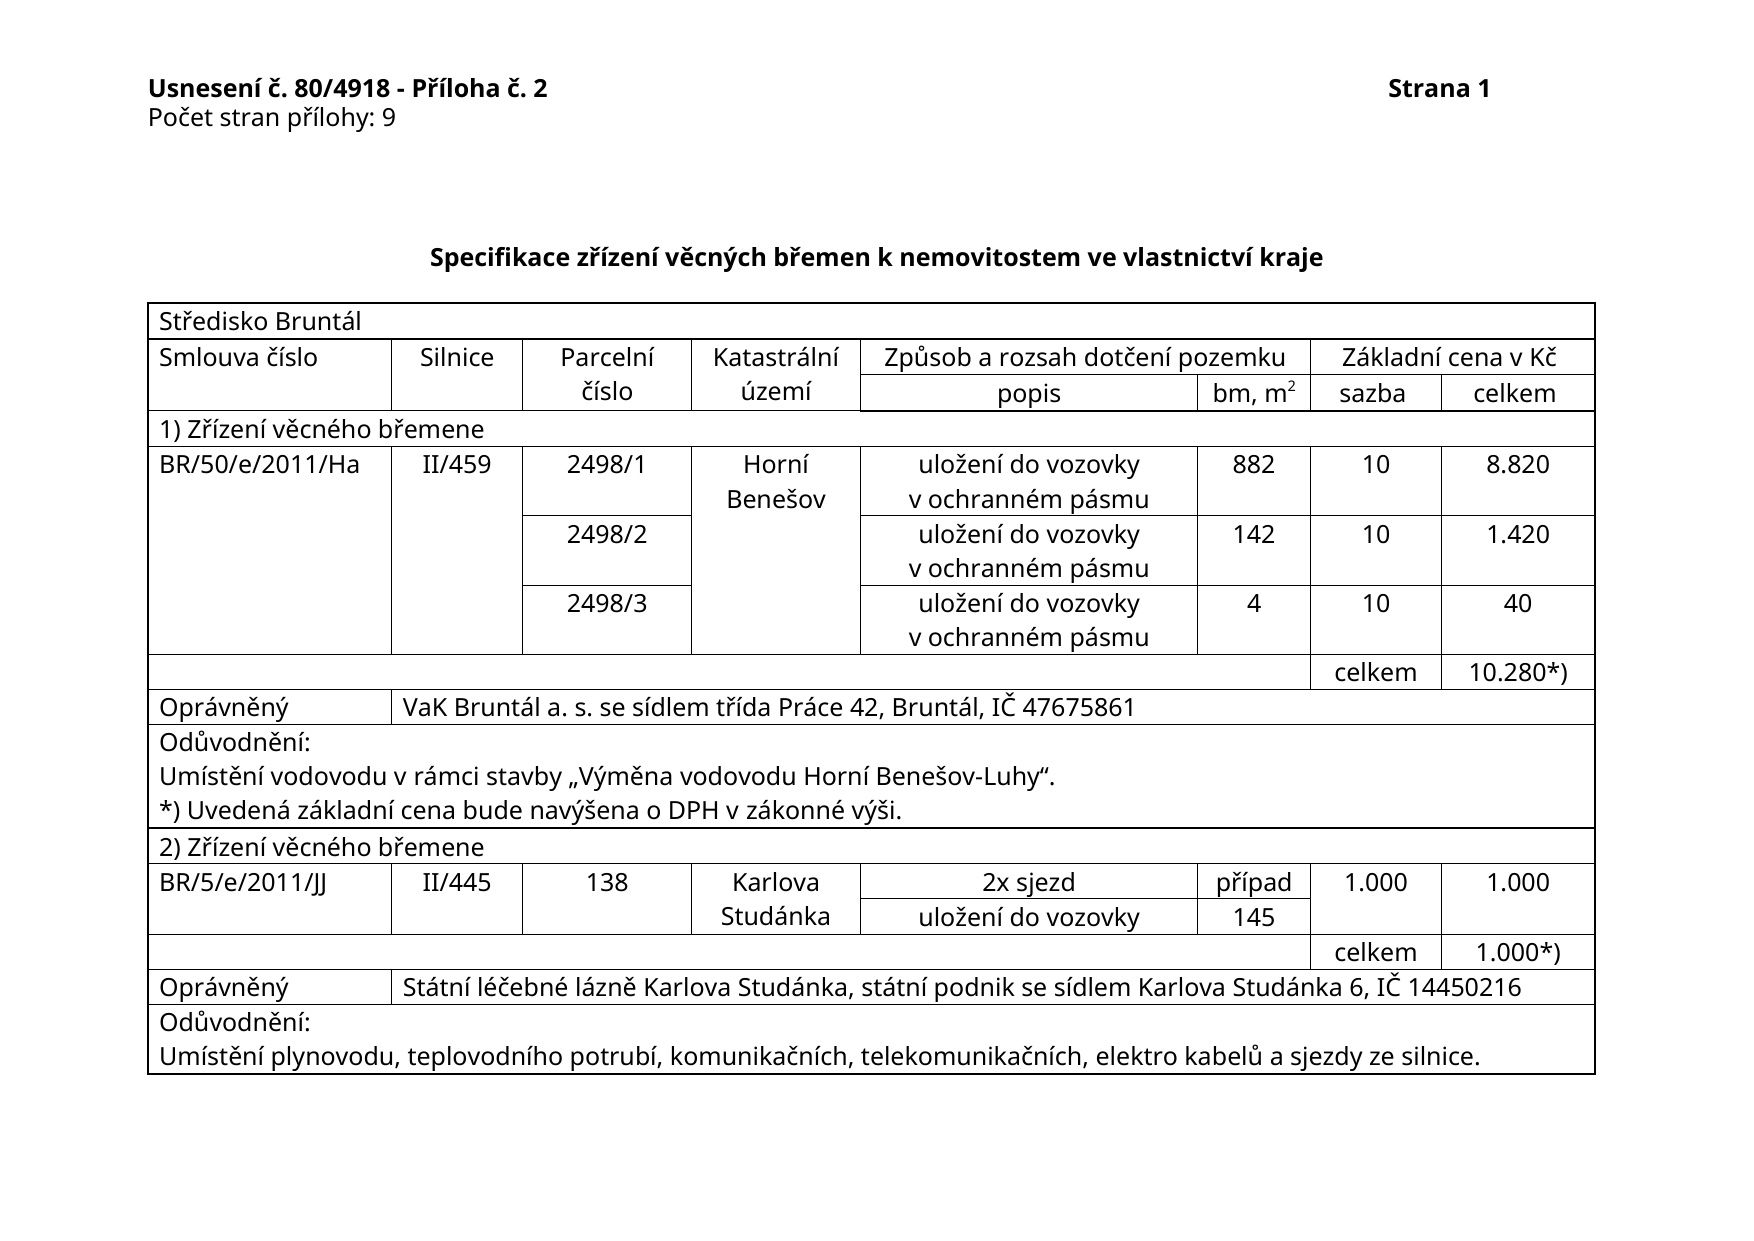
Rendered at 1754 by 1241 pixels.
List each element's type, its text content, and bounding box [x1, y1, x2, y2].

table_cell 10.280*) [1442, 655, 1594, 689]
table_header Středisko Bruntál [149, 304, 1594, 338]
table_cell Silnice [392, 340, 522, 410]
table_cell sazba [1311, 375, 1441, 410]
table_cell 1) Zřízení věcného břemene [149, 411, 1594, 446]
table_cell BR/50/e/2011/Ha [149, 447, 391, 654]
table_cell Horní Benešov [692, 447, 860, 654]
table_cell Státní léčebné lázně Karlova Studánka, státní podnik se sídlem Karlova Studánka 6, IČ 14450216 [392, 970, 1594, 1004]
text Specifikace zřízení věcných břemen k nemovitostem ve vlastnictví kraje [148, 243, 1606, 272]
table_cell Oprávněný [149, 970, 391, 1004]
table_cell 1.000 [1311, 864, 1441, 933]
table_cell BR/5/e/2011/JJ [149, 864, 391, 933]
table_cell Parcelní číslo [523, 340, 691, 410]
table_cell 2498/1 [523, 447, 691, 515]
table_cell 2x sjezd [861, 864, 1197, 898]
table_cell 138 [523, 864, 691, 933]
table_cell 8.820 [1442, 447, 1594, 515]
table_cell 142 [1198, 516, 1310, 584]
table_cell Karlova Studánka [692, 864, 860, 933]
table_cell Základní cena v Kč [1311, 340, 1594, 374]
table_cell 10 [1311, 586, 1441, 654]
table_cell případ [1198, 864, 1310, 898]
table_cell 10 [1311, 447, 1441, 515]
table_cell [149, 935, 1310, 968]
table_cell uložení do vozovky v ochranném pásmu [861, 516, 1197, 584]
table_cell Odůvodnění: Umístění vodovodu v rámci stavby „Výměna vodovodu Horní Benešov-Luhy“. *) Uvedená základní cena bude navýšena o DPH v zákonné výši. [149, 725, 1594, 827]
table_cell 10 [1311, 516, 1441, 584]
table_cell 4 [1198, 586, 1310, 654]
table_cell [149, 655, 1310, 689]
table_cell Oprávněný [149, 690, 391, 724]
table_cell II/459 [392, 447, 522, 654]
table_cell celkem [1442, 375, 1594, 410]
table_cell Způsob a rozsah dotčení pozemku [861, 340, 1310, 374]
table_cell 2498/2 [523, 516, 691, 584]
table_cell II/445 [392, 864, 522, 933]
table_cell 1.000*) [1442, 935, 1594, 968]
table_cell uložení do vozovky v ochranném pásmu [861, 447, 1197, 515]
table_cell Odůvodnění: Umístění plynovodu, teplovodního potrubí, komunikačních, telekomunikačních, elektro kabelů a sjezdy ze silnice. [149, 1005, 1594, 1073]
table_cell Smlouva číslo [149, 340, 391, 410]
table_cell 40 [1442, 586, 1594, 654]
table_cell 2498/3 [523, 586, 691, 654]
table_cell uložení do vozovky v ochranném pásmu [861, 586, 1197, 654]
table_cell uložení do vozovky [861, 899, 1197, 933]
table_cell 1.000 [1442, 864, 1594, 933]
table_cell 882 [1198, 447, 1310, 515]
table_cell 2) Zřízení věcného břemene [149, 829, 1594, 863]
table_cell popis [861, 375, 1197, 410]
table_cell VaK Bruntál a. s. se sídlem třída Práce 42, Bruntál, IČ 47675861 [392, 690, 1594, 724]
table_cell celkem [1311, 655, 1441, 689]
table_cell 1.420 [1442, 516, 1594, 584]
table_cell celkem [1311, 935, 1441, 968]
table_cell Katastrální území [692, 340, 860, 410]
table_cell bm, m2 [1198, 375, 1310, 410]
table_cell 145 [1198, 899, 1310, 933]
